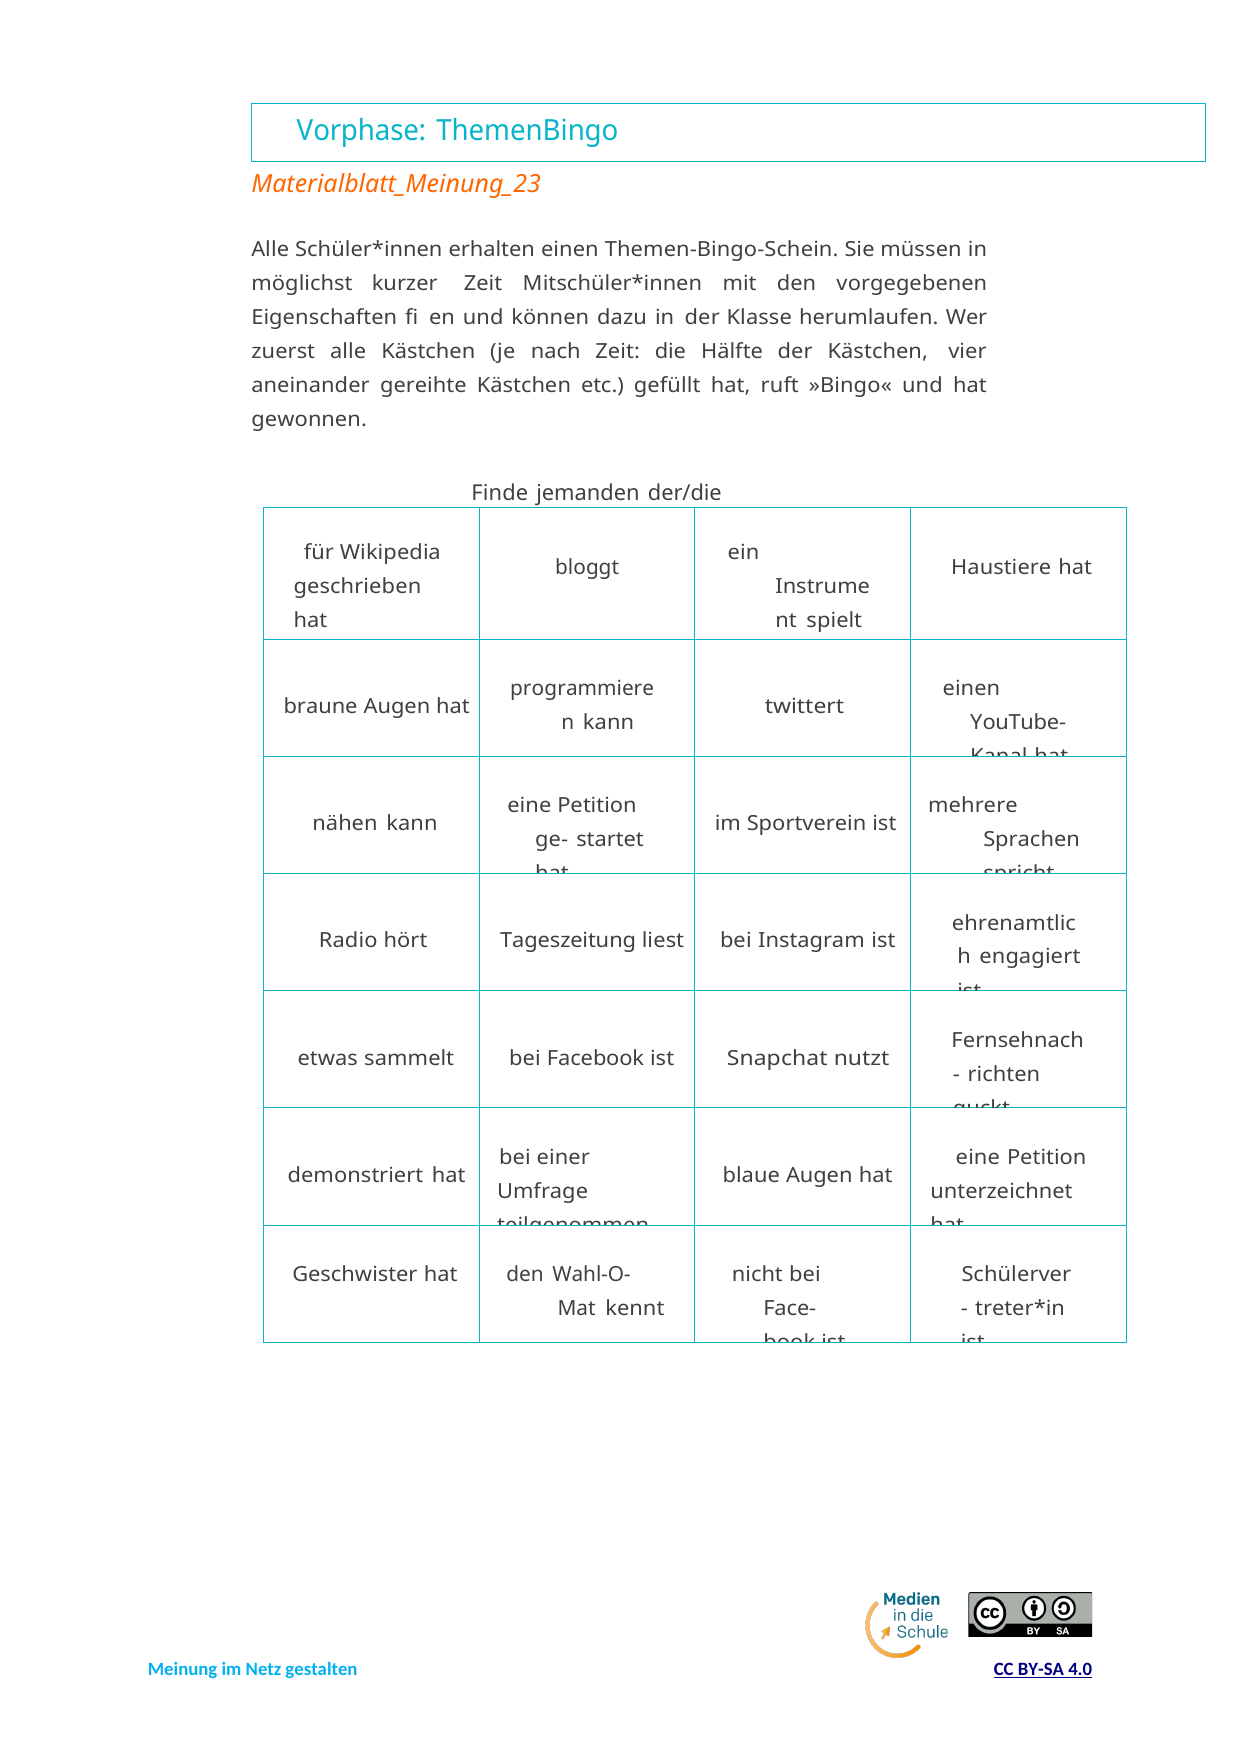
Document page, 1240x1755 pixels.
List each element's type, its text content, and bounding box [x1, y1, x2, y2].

table_cell den Wahl-O-Mat kennt [480, 1226, 694, 1342]
table_cell nicht bei Face- book ist [695, 1226, 910, 1342]
table_cell nähen kann [264, 757, 479, 873]
table_cell eine Petition ge- startet hat [480, 757, 694, 873]
table_header ein Instrument spielt [695, 508, 910, 638]
table_cell demonstriert hat [264, 1108, 479, 1224]
table_cell im Sportverein ist [695, 757, 910, 873]
subtitle Materialblatt_Meinung_23 [176, 166, 1092, 200]
table_cell Radio hört [264, 874, 479, 990]
table_cell mehrere Sprachen spricht [911, 757, 1126, 873]
table_cell twittert [695, 640, 910, 756]
table_cell Tageszeitung liest [480, 874, 694, 990]
table_header Haustiere hat [911, 508, 1126, 638]
table_cell bei Instagram ist [695, 874, 910, 990]
text Alle Schüler*innen erhalten einen Themen-Bingo-Schein. Sie müssen in möglichst kurzer Zeit Mitschüler*innen mit den vorgegebenen Eigenschaften fi en und können dazu in der Klasse herumlaufen. Wer zuerst alle Kästchen (je nach Zeit: die Hälfte der Kästchen, vier aneinander gereihte Kästchen etc.) gefüllt hat, ruft »Bingo« und hat gewonnen. [251, 234, 987, 433]
table_cell Geschwister hat [264, 1226, 479, 1342]
table_cell ehrenamtlich engagiert ist [911, 874, 1126, 990]
subtitle Finde jemanden der/die [148, 477, 1045, 507]
text Vorphase: Themen­Bingo [296, 104, 1205, 149]
table_cell Schülerver- treter*in ist [911, 1226, 1126, 1342]
table_cell bei einer Umfrage teilgenommen hat [480, 1108, 694, 1224]
table_cell braune Augen hat [264, 640, 479, 756]
table_header für Wikipedia geschrieben hat [264, 508, 479, 638]
table_cell bei Facebook ist [480, 991, 694, 1107]
table_cell einen YouTube- Kanal hat [911, 640, 1126, 756]
table_cell programmieren kann [480, 640, 694, 756]
table_cell Fernsehnach- richten guckt [911, 991, 1126, 1107]
table_cell etwas sammelt [264, 991, 479, 1107]
table_cell eine Petition unterzeichnet hat [911, 1108, 1126, 1224]
table_cell blaue Augen hat [695, 1108, 910, 1224]
table_header bloggt [480, 508, 694, 638]
table_cell Snapchat nutzt [695, 991, 910, 1107]
